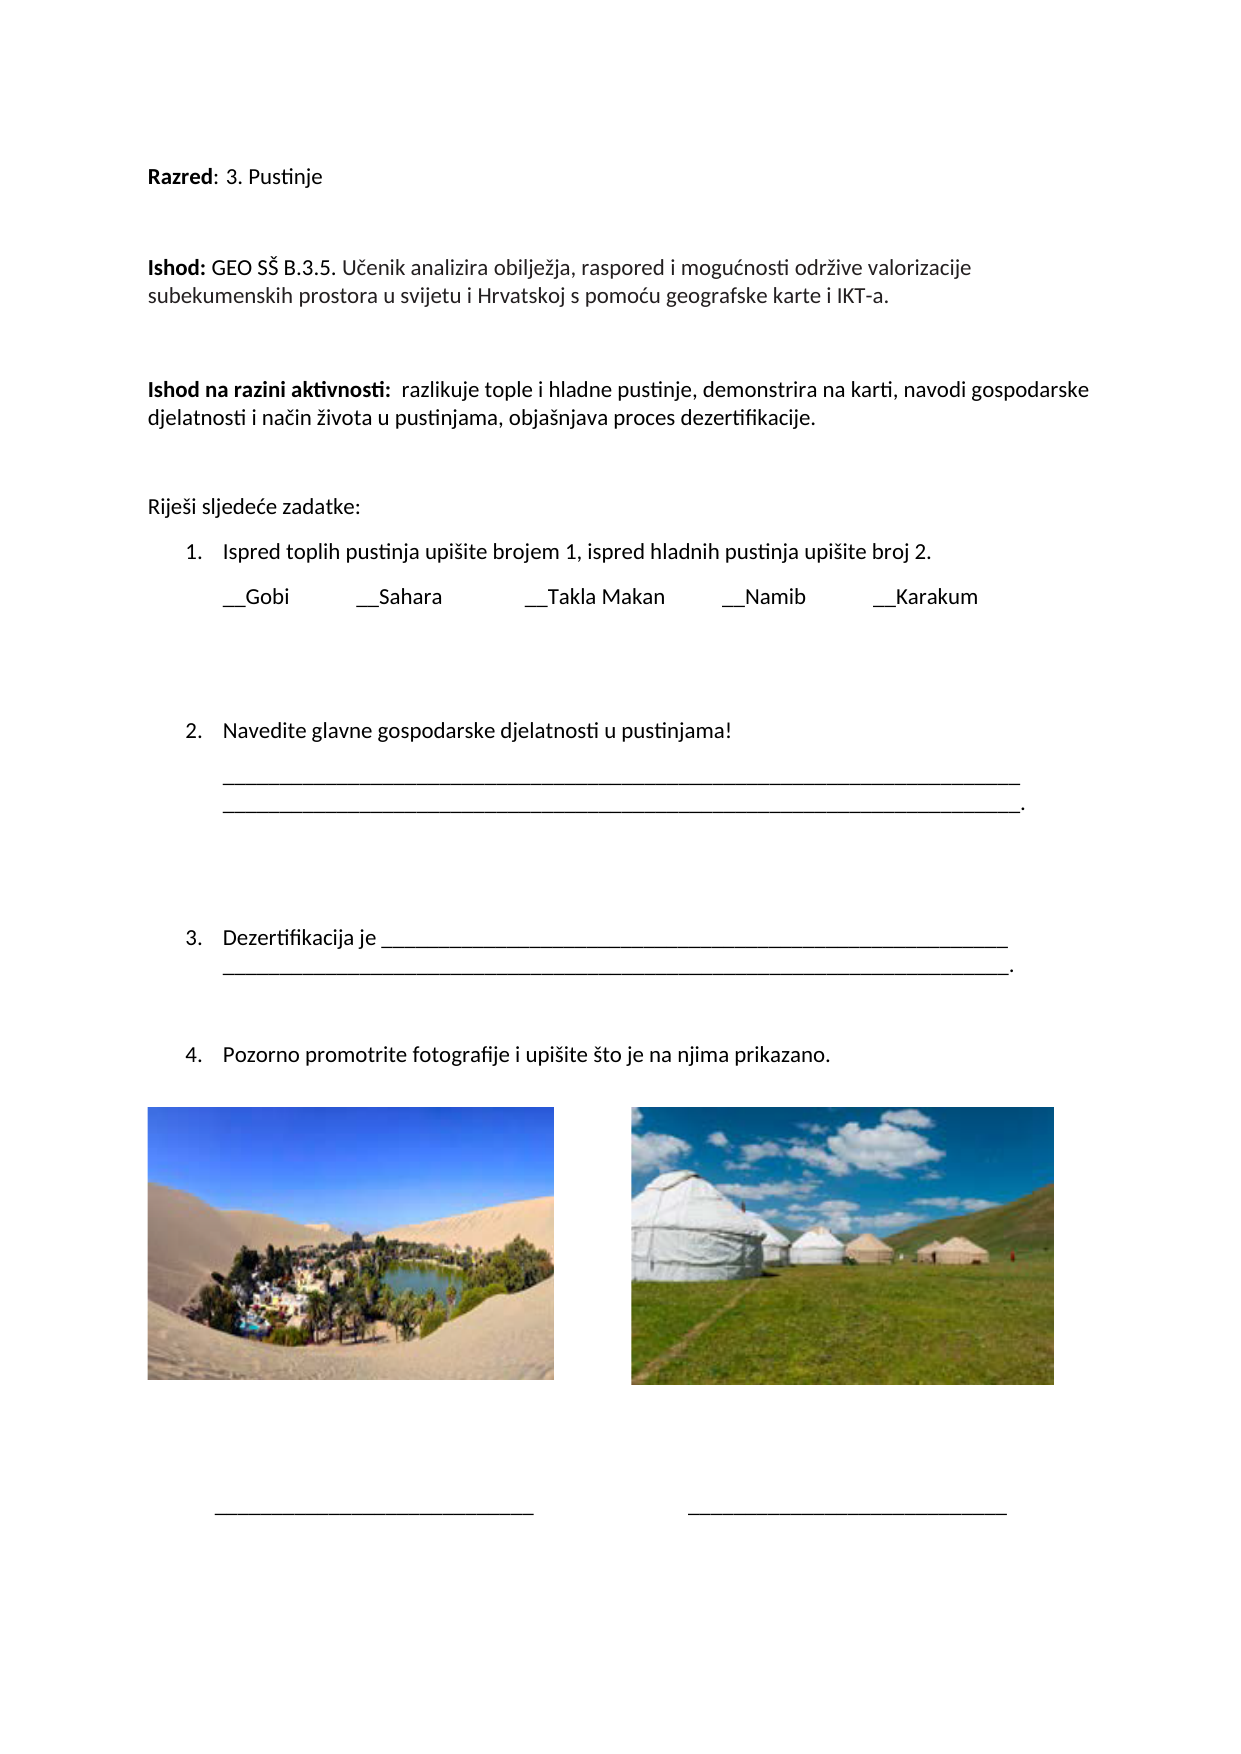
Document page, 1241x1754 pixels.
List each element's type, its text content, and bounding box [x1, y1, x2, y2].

text __Gobi __Sahara __Takla Makan __Namib __Karakum [223, 582, 1093, 610]
text ____________________________ ____________________________ [148, 1491, 1093, 1519]
list Pozorno promotrite fotografije i upišite što je na njima prikazano. [185, 1040, 1093, 1068]
text Riješi sljedeće zadatke: [148, 492, 1093, 520]
text Razred: 3. Pustinje [148, 158, 1093, 192]
list Navedite glavne gospodarske djelatnosti u pustinjama! [185, 716, 1093, 744]
text Ishod: GEO SŠ B.3.5. Učenik analizira obilježja, raspored i mogućnosti održive valorizacije subekumenskih prostora u svijetu i Hrvatskoj s pomoću geografske karte i IKT-a. [148, 253, 1093, 309]
list Dezertifikacija je _______________________________________________________ _____________________________________________________________________. [185, 923, 1093, 979]
list Ispred toplih pustinja upišite brojem 1, ispred hladnih pustinja upišite broj 2. [185, 537, 1093, 565]
text Ishod na razini aktivnosti: razlikuje tople i hladne pustinje, demonstrira na karti, navodi gospodarske djelatnosti i način života u pustinjama, objašnjava proces dezertifikacije. [148, 375, 1093, 431]
text ______________________________________________________________________ ______________________________________________________________________. [223, 761, 1093, 817]
